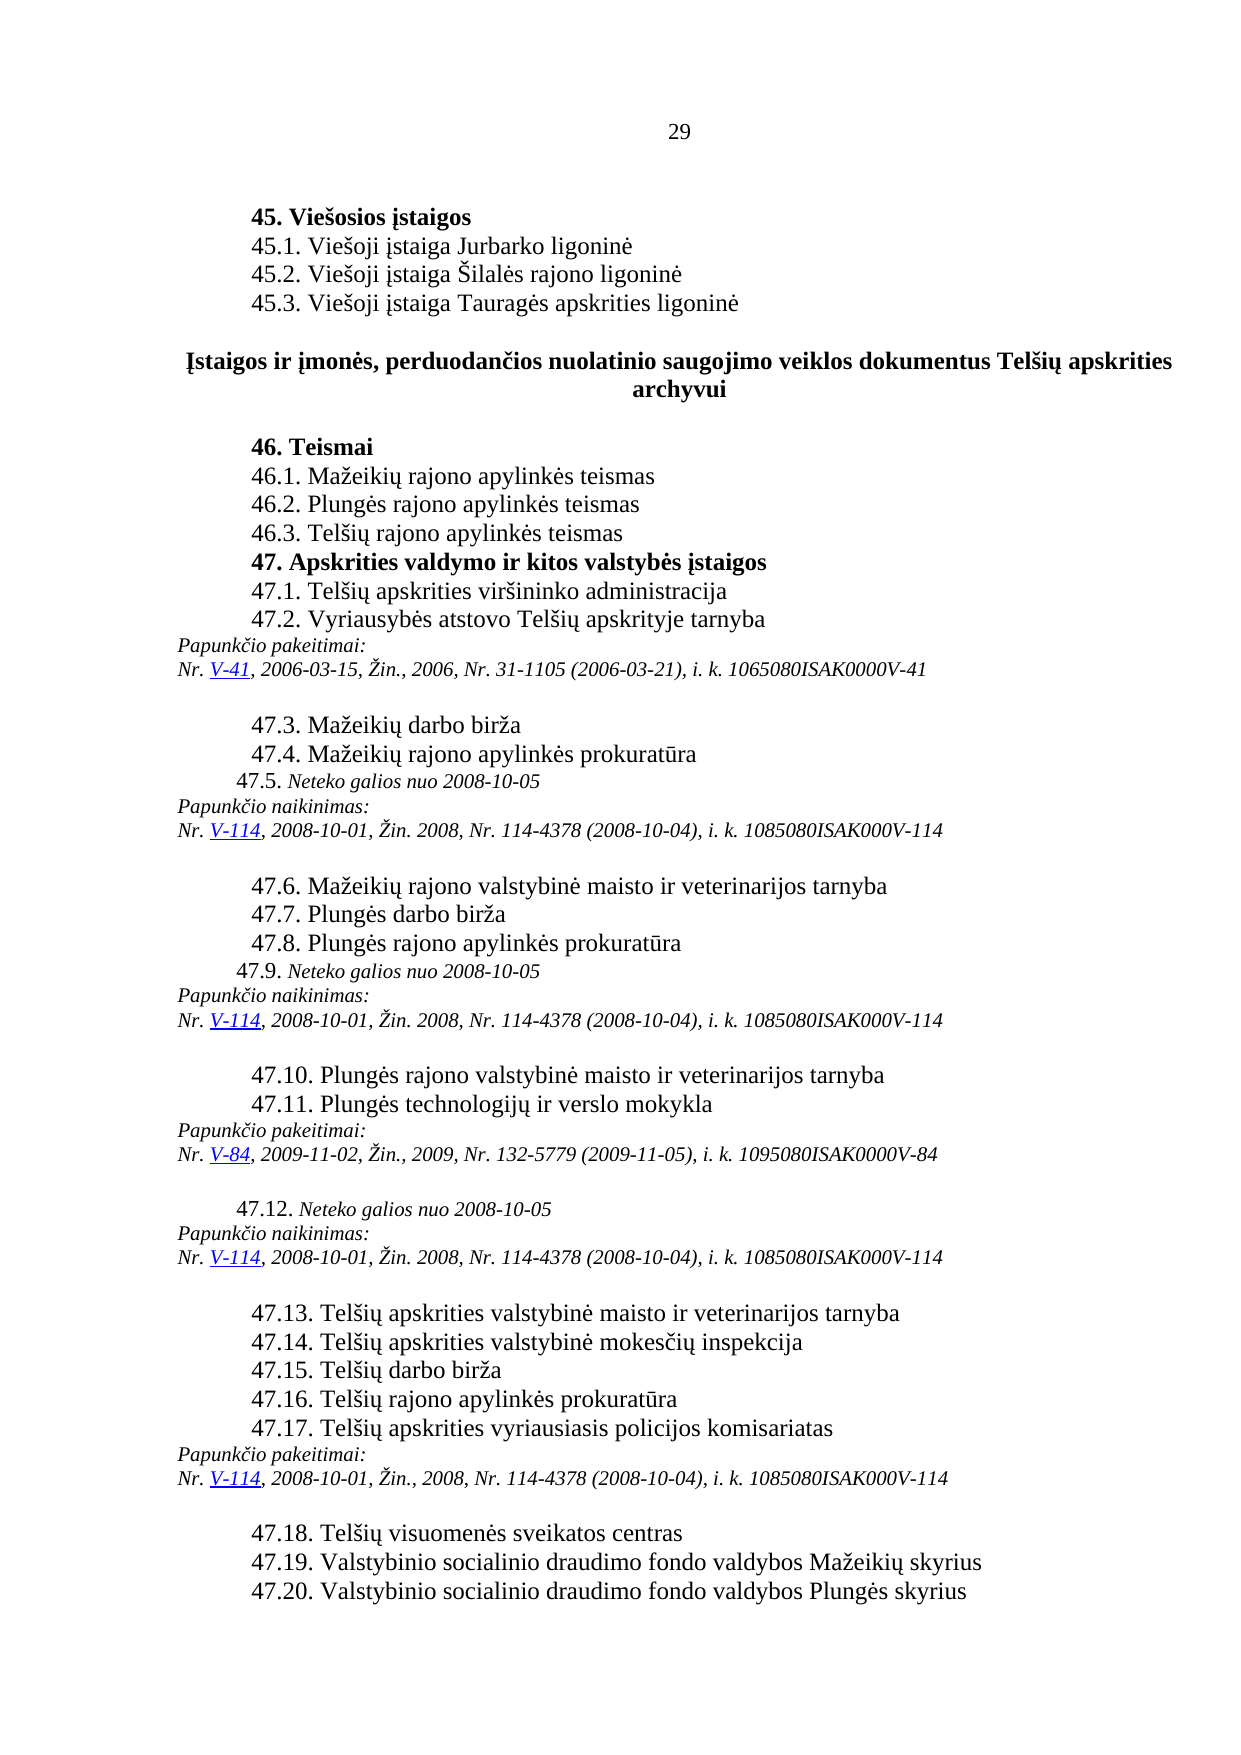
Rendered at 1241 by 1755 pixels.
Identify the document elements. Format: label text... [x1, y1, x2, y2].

text Papunkčio pakeitimai: [177, 1442, 1181, 1466]
text 47.2. Vyriausybės atstovo Telšių apskrityje tarnyba [177, 604, 1181, 633]
text 47.9. Neteko galios nuo 2008-10-05 [177, 957, 1181, 983]
text 47.11. Plungės technologijų ir verslo mokykla [177, 1089, 1181, 1118]
text Įstaigos ir įmonės, perduodančios nuolatinio saugojimo veiklos dokumentus Telšių apskrities archyvui [177, 346, 1181, 403]
text 47.5. Neteko galios nuo 2008-10-05 [177, 768, 1181, 794]
text 45.2. Viešoji įstaiga Šilalės rajono ligoninė [177, 259, 1181, 288]
text 46. Teismai [177, 432, 1181, 461]
text Nr. V-84, 2009-11-02, Žin., 2009, Nr. 132-5779 (2009-11-05), i. k. 1095080ISAK0000V-84 [177, 1142, 1181, 1166]
text 47.7. Plungės darbo birža [177, 899, 1181, 928]
text 47.20. Valstybinio socialinio draudimo fondo valdybos Plungės skyrius [177, 1576, 1181, 1605]
text 47. Apskrities valdymo ir kitos valstybės įstaigos [177, 547, 1181, 576]
text 47.8. Plungės rajono apylinkės prokuratūra [177, 928, 1181, 957]
text Papunkčio pakeitimai: [177, 633, 1181, 657]
text Papunkčio pakeitimai: [177, 1118, 1181, 1142]
text Nr. V-114, 2008-10-01, Žin. 2008, Nr. 114-4378 (2008-10-04), i. k. 1085080ISAK000V-114 [177, 818, 1181, 842]
text Nr. V-114, 2008-10-01, Žin., 2008, Nr. 114-4378 (2008-10-04), i. k. 1085080ISAK000V-114 [177, 1466, 1181, 1490]
text 45. Viešosios įstaigos [177, 202, 1181, 231]
text Nr. V-114, 2008-10-01, Žin. 2008, Nr. 114-4378 (2008-10-04), i. k. 1085080ISAK000V-114 [177, 1007, 1181, 1032]
text 47.10. Plungės rajono valstybinė maisto ir veterinarijos tarnyba [177, 1060, 1181, 1089]
text 47.19. Valstybinio socialinio draudimo fondo valdybos Mažeikių skyrius [177, 1547, 1181, 1576]
text 47.14. Telšių apskrities valstybinė mokesčių inspekcija [177, 1327, 1181, 1355]
text 47.1. Telšių apskrities viršininko administracija [177, 576, 1181, 604]
text 46.2. Plungės rajono apylinkės teismas [177, 489, 1181, 518]
text 46.3. Telšių rajono apylinkės teismas [177, 518, 1181, 547]
text 47.17. Telšių apskrities vyriausiasis policijos komisariatas [177, 1413, 1181, 1442]
text 45.3. Viešoji įstaiga Tauragės apskrities ligoninė [177, 288, 1181, 317]
text 47.13. Telšių apskrities valstybinė maisto ir veterinarijos tarnyba [177, 1298, 1181, 1327]
text 45.1. Viešoji įstaiga Jurbarko ligoninė [177, 231, 1181, 259]
text 47.16. Telšių rajono apylinkės prokuratūra [177, 1384, 1181, 1413]
text Papunkčio naikinimas: [177, 1221, 1181, 1245]
text 47.12. Neteko galios nuo 2008-10-05 [177, 1195, 1181, 1221]
text 47.4. Mažeikių rajono apylinkės prokuratūra [177, 739, 1181, 768]
text 47.6. Mažeikių rajono valstybinė maisto ir veterinarijos tarnyba [177, 871, 1181, 899]
text Papunkčio naikinimas: [177, 983, 1181, 1007]
text 47.3. Mažeikių darbo birža [177, 710, 1181, 739]
text Nr. V-41, 2006-03-15, Žin., 2006, Nr. 31-1105 (2006-03-21), i. k. 1065080ISAK0000V-41 [177, 657, 1181, 681]
text 46.1. Mažeikių rajono apylinkės teismas [177, 461, 1181, 489]
text 47.15. Telšių darbo birža [177, 1355, 1181, 1384]
text 47.18. Telšių visuomenės sveikatos centras [177, 1518, 1181, 1547]
text Papunkčio naikinimas: [177, 794, 1181, 818]
text Nr. V-114, 2008-10-01, Žin. 2008, Nr. 114-4378 (2008-10-04), i. k. 1085080ISAK000V-114 [177, 1245, 1181, 1269]
